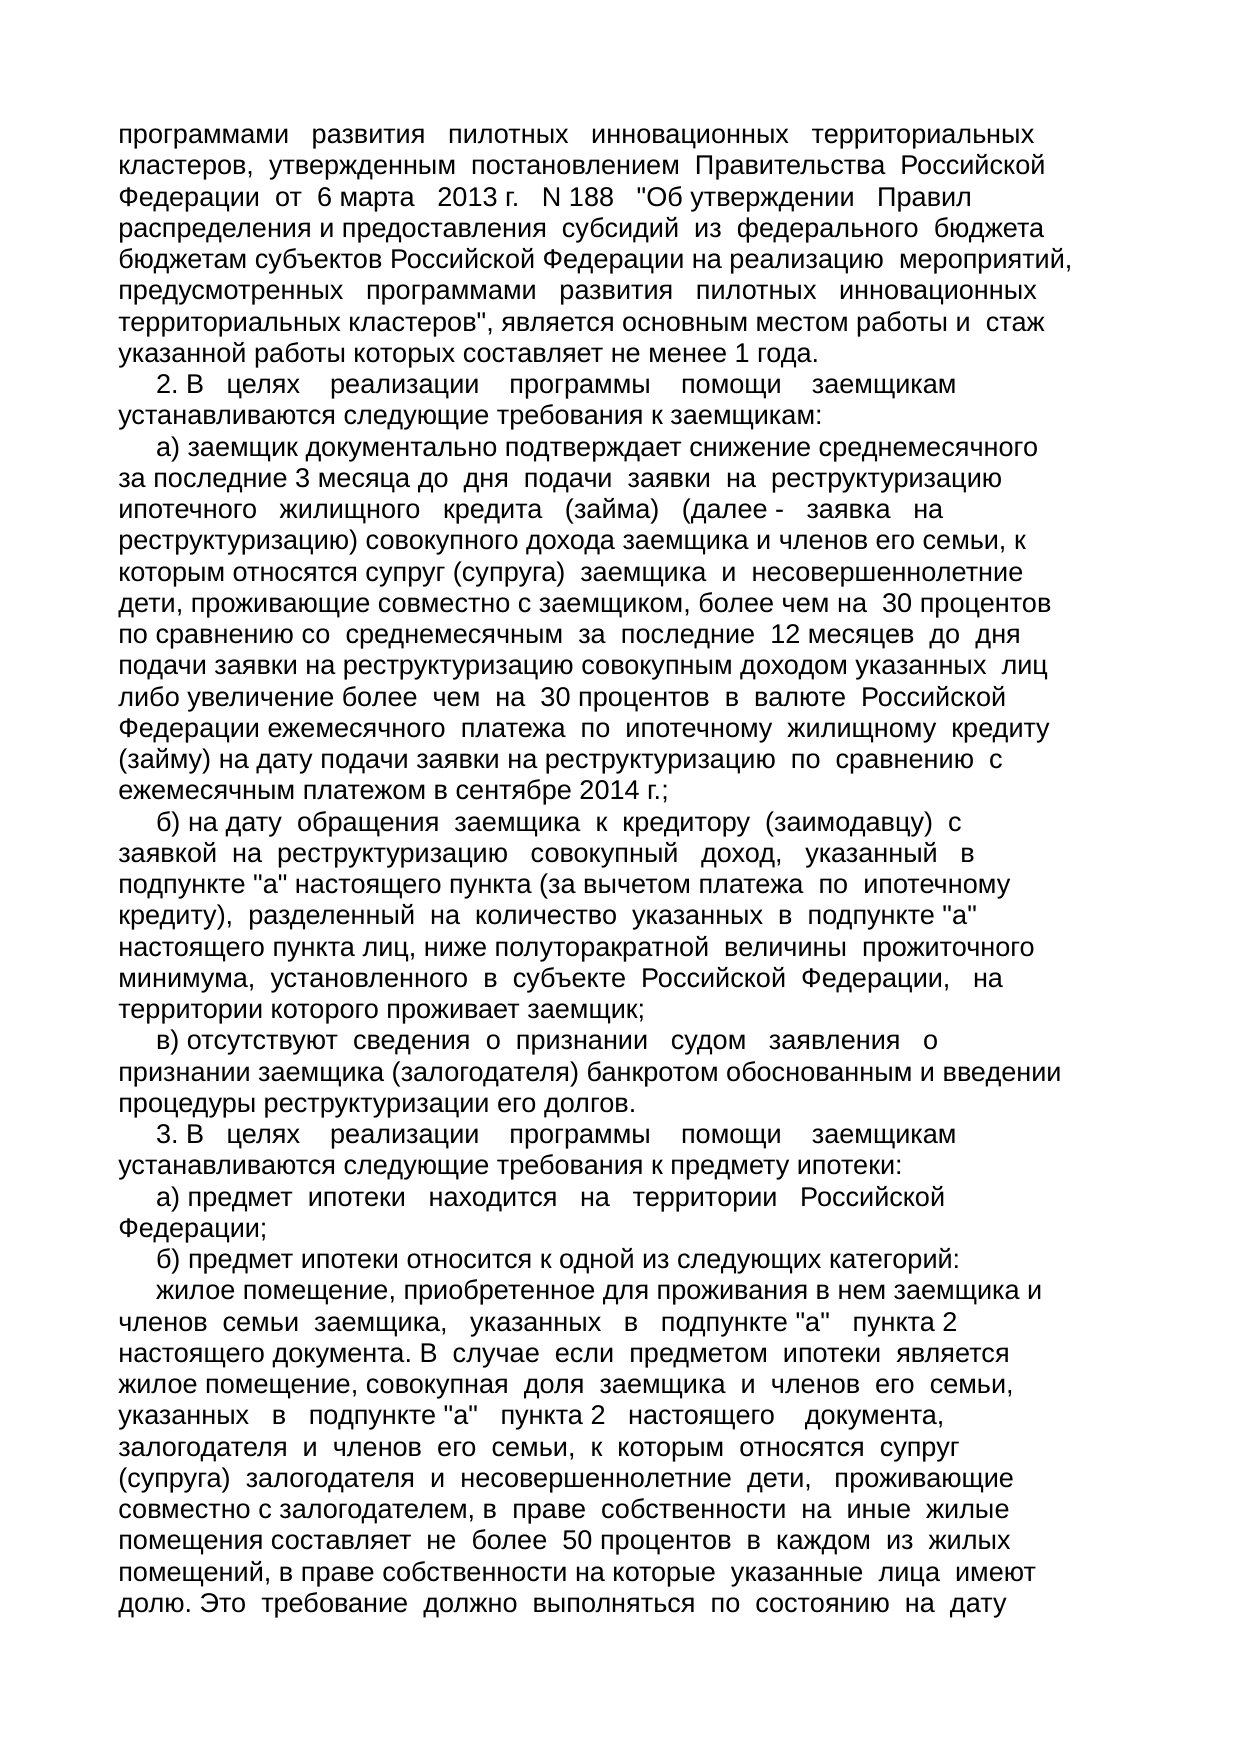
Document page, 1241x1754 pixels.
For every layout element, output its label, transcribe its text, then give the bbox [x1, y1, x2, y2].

text б) предмет ипотеки относится к одной из следующих категорий: [118, 1243, 1157, 1274]
text минимума, установленного в субъекте Российской Федерации, на [118, 962, 1157, 993]
text реструктуризацию) совокупного дохода заемщика и членов его семьи, к [118, 524, 1157, 556]
text б) на дату обращения заемщика к кредитору (заимодавцу) с [118, 806, 1157, 837]
text за последние 3 месяца до дня подачи заявки на реструктуризацию [118, 462, 1157, 493]
text а) заемщик документально подтверждает снижение среднемесячного [118, 431, 1157, 462]
text членов семьи заемщика, указанных в подпункте "а" пункта 2 [118, 1306, 1157, 1337]
text Федерации; [118, 1212, 1157, 1243]
text совместно с залогодателем, в праве собственности на иные жилые [118, 1493, 1157, 1524]
text ипотечного жилищного кредита (займа) (далее - заявка на [118, 493, 1157, 524]
text а) предмет ипотеки находится на территории Российской [118, 1181, 1157, 1212]
text кредиту), разделенный на количество указанных в подпункте "а" [118, 899, 1157, 931]
text подпункте "а" настоящего пункта (за вычетом платежа по ипотечному [118, 868, 1157, 899]
text 3. В целях реализации программы помощи заемщикам [118, 1118, 1157, 1149]
text указанной работы которых составляет не менее 1 года. [118, 337, 1157, 368]
text помещения составляет не более 50 процентов в каждом из жилых [118, 1524, 1157, 1556]
text программами развития пилотных инновационных территориальных [118, 118, 1157, 149]
text кластеров, утвержденным постановлением Правительства Российской [118, 149, 1157, 181]
text по сравнению со среднемесячным за последние 12 месяцев до дня [118, 618, 1157, 649]
text залогодателя и членов его семьи, к которым относятся супруг [118, 1431, 1157, 1462]
text долю. Это требование должно выполняться по состоянию на дату [118, 1587, 1157, 1618]
text процедуры реструктуризации его долгов. [118, 1087, 1157, 1118]
text устанавливаются следующие требования к заемщикам: [118, 399, 1157, 431]
text помещений, в праве собственности на которые указанные лица имеют [118, 1556, 1157, 1587]
text устанавливаются следующие требования к предмету ипотеки: [118, 1149, 1157, 1181]
text в) отсутствуют сведения о признании судом заявления о [118, 1024, 1157, 1056]
text жилое помещение, приобретенное для проживания в нем заемщика и [118, 1274, 1157, 1306]
text заявкой на реструктуризацию совокупный доход, указанный в [118, 837, 1157, 868]
text жилое помещение, совокупная доля заемщика и членов его семьи, [118, 1368, 1157, 1399]
text (займу) на дату подачи заявки на реструктуризацию по сравнению с [118, 743, 1157, 774]
text признании заемщика (залогодателя) банкротом обоснованным и введении [118, 1056, 1157, 1087]
text дети, проживающие совместно с заемщиком, более чем на 30 процентов [118, 587, 1157, 618]
text указанных в подпункте "а" пункта 2 настоящего документа, [118, 1399, 1157, 1431]
text настоящего документа. В случае если предметом ипотеки является [118, 1337, 1157, 1368]
text Федерации от 6 марта 2013 г. N 188 "Об утверждении Правил [118, 181, 1157, 212]
text территории которого проживает заемщик; [118, 993, 1157, 1024]
text подачи заявки на реструктуризацию совокупным доходом указанных лиц [118, 649, 1157, 681]
text распределения и предоставления субсидий из федерального бюджета [118, 212, 1157, 243]
text Федерации ежемесячного платежа по ипотечному жилищному кредиту [118, 712, 1157, 743]
text территориальных кластеров", является основным местом работы и стаж [118, 306, 1157, 337]
text настоящего пункта лиц, ниже полуторакратной величины прожиточного [118, 931, 1157, 962]
text (супруга) залогодателя и несовершеннолетние дети, проживающие [118, 1462, 1157, 1493]
text ежемесячным платежом в сентябре 2014 г.; [118, 774, 1157, 806]
text 2. В целях реализации программы помощи заемщикам [118, 368, 1157, 399]
text которым относятся супруг (супруга) заемщика и несовершеннолетние [118, 556, 1157, 587]
text предусмотренных программами развития пилотных инновационных [118, 274, 1157, 306]
text либо увеличение более чем на 30 процентов в валюте Российской [118, 681, 1157, 712]
text бюджетам субъектов Российской Федерации на реализацию мероприятий, [118, 243, 1157, 274]
